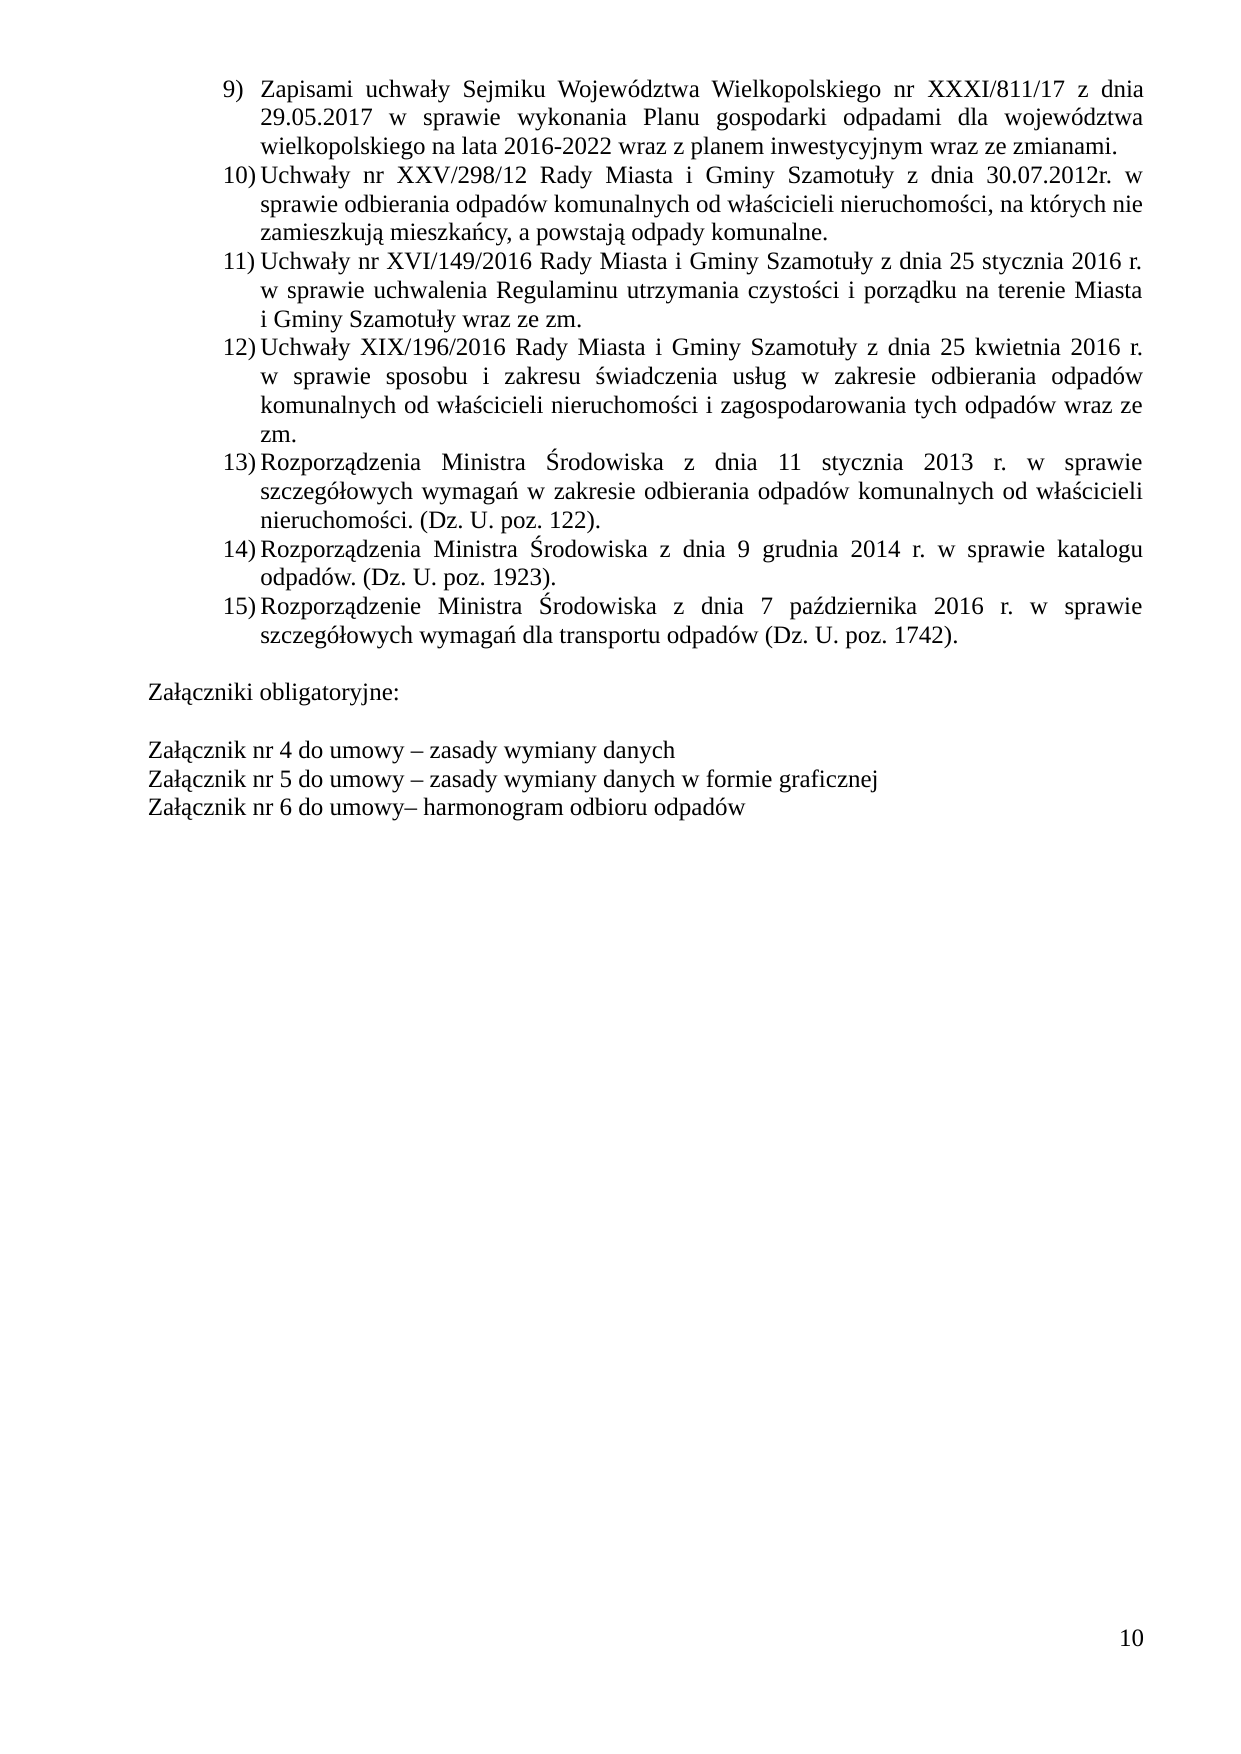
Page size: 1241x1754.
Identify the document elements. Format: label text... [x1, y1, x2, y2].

text Załącznik nr 4 do umowy – zasady wymiany danych [148, 735, 1144, 764]
text Załącznik nr 5 do umowy – zasady wymiany danych w formie graficznej [148, 764, 1144, 792]
list Uchwały XIX/196/2016 Rady Miasta i Gminy Szamotuły z dnia 25 kwietnia 2016 r. w sprawie sposobu i zakresu świadczenia usług w zakresie odbierania odpadów komunalnych od właścicieli nieruchomości i zagospodarowania tych odpadów wraz ze zm. [223, 332, 1144, 447]
list Rozporządzenia Ministra Środowiska z dnia 9 grudnia 2014 r. w sprawie katalogu odpadów. (Dz. U. poz. 1923). [223, 534, 1144, 591]
list Rozporządzenia Ministra Środowiska z dnia 11 stycznia 2013 r. w sprawie szczegółowych wymagań w zakresie odbierania odpadów komunalnych od właścicieli nieruchomości. (Dz. U. poz. 122). [223, 447, 1144, 534]
text Załączniki obligatoryjne: [148, 677, 1144, 706]
list Zapisami uchwały Sejmiku Województwa Wielkopolskiego nr XXXI/811/17 z dnia 29.05.2017 w sprawie wykonania Planu gospodarki odpadami dla województwa wielkopolskiego na lata 2016-2022 wraz z planem inwestycyjnym wraz ze zmianami. [223, 74, 1144, 160]
list Rozporządzenie Ministra Środowiska z dnia 7 października 2016 r. w sprawie szczegółowych wymagań dla transportu odpadów (Dz. U. poz. 1742). [223, 591, 1144, 649]
text Załącznik nr 6 do umowy– harmonogram odbioru odpadów [148, 792, 1144, 821]
list Uchwały nr XVI/149/2016 Rady Miasta i Gminy Szamotuły z dnia 25 stycznia 2016 r. w sprawie uchwalenia Regulaminu utrzymania czystości i porządku na terenie Miasta i Gminy Szamotuły wraz ze zm. [223, 246, 1144, 332]
list Uchwały nr XXV/298/12 Rady Miasta i Gminy Szamotuły z dnia 30.07.2012r. w sprawie odbierania odpadów komunalnych od właścicieli nieruchomości, na których nie zamieszkują mieszkańcy, a powstają odpady komunalne. [223, 160, 1144, 246]
